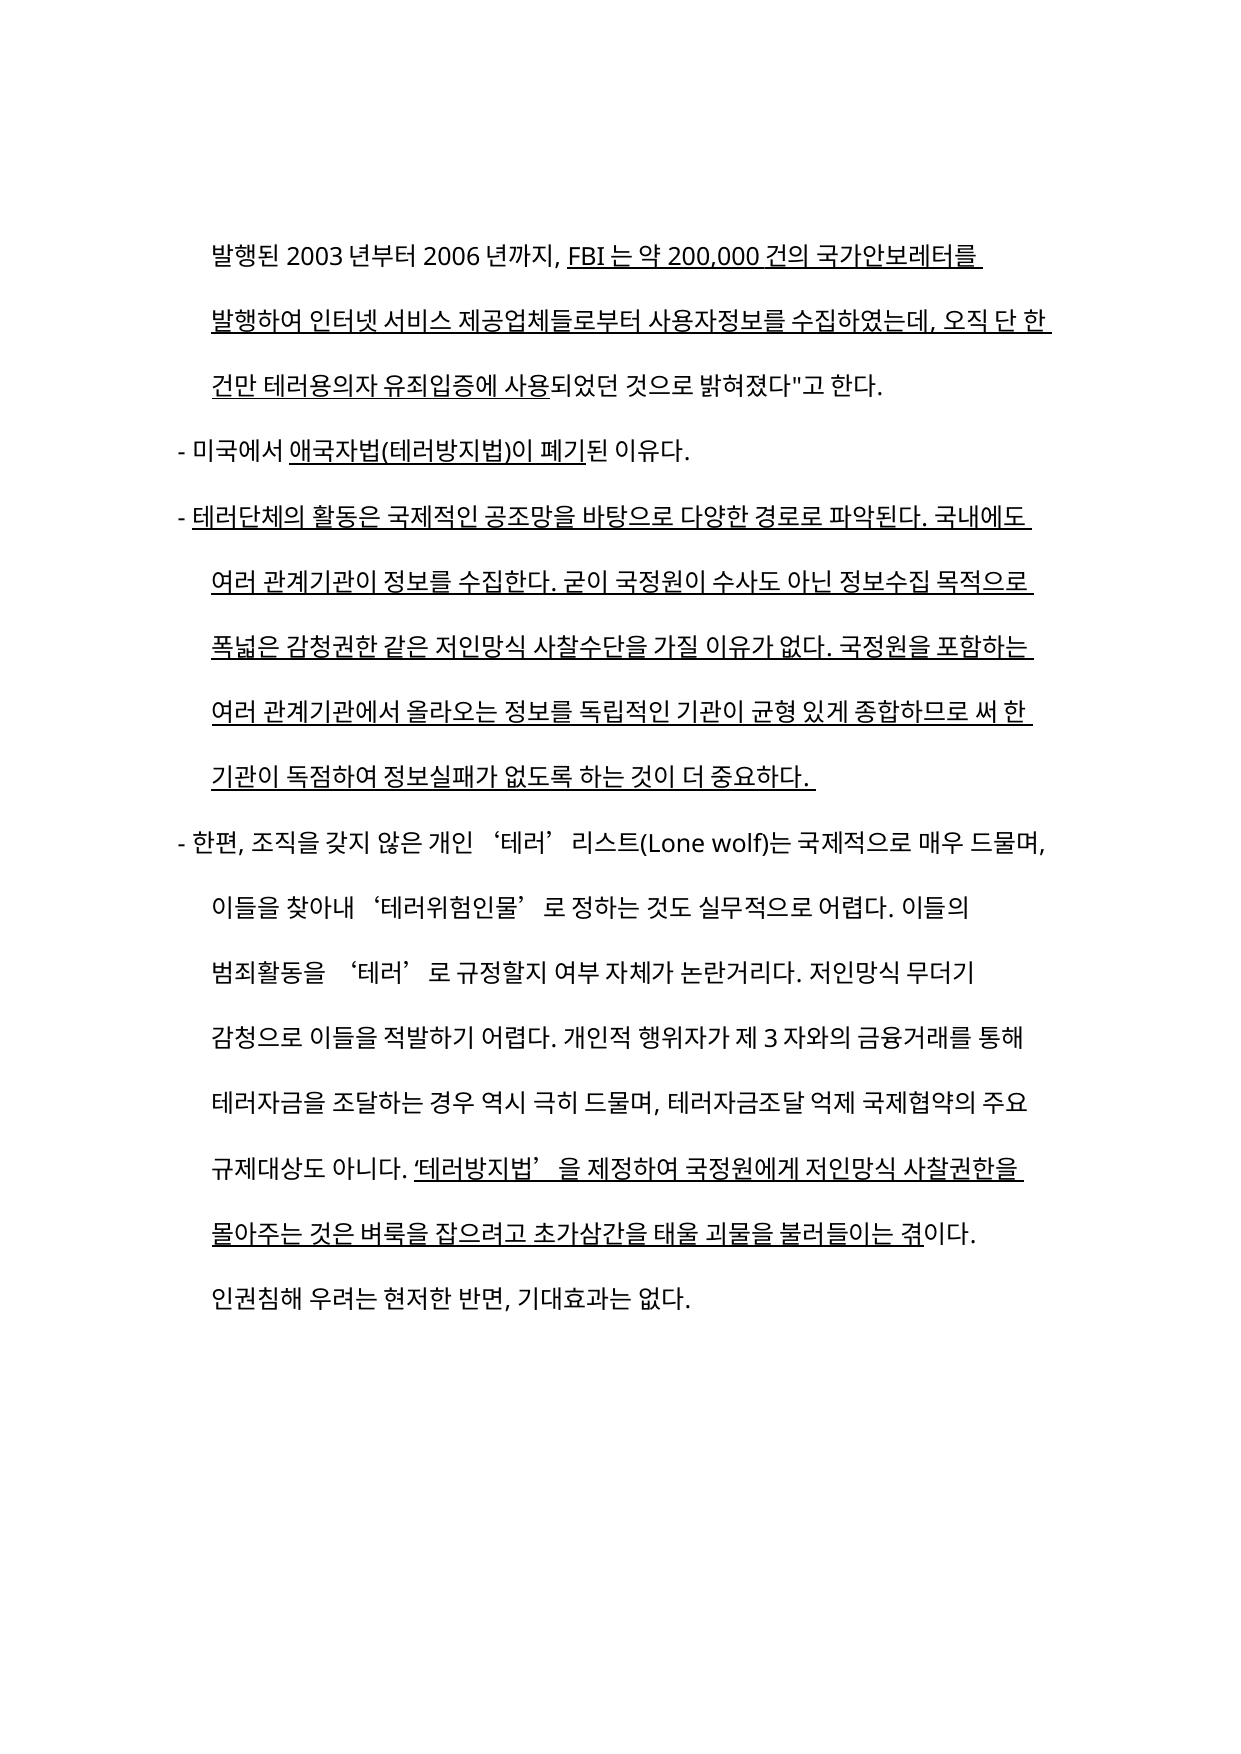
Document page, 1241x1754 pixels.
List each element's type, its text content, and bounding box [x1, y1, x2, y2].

text 발행된 2003년부터 2006년까지, FBI는 약 200,000건의 국가안보레터를 발행하여 인터넷 서비스 제공업체들로부터 사용자정보를 수집하였는데, 오직 단 한 건만 테러용의자 유죄입증에 사용되었던 것으로 밝혀졌다"고 한다. [177, 236, 1063, 403]
text - 미국에서 애국자법(테러방지법)이 폐기된 이유다. [177, 432, 1063, 468]
text - 테러단체의 활동은 국제적인 공조망을 바탕으로 다양한 경로로 파악된다. 국내에도 여러 관계기관이 정보를 수집한다. 굳이 국정원이 수사도 아닌 정보수집 목적으로 폭넓은 감청권한 같은 저인망식 사찰수단을 가질 이유가 없다. 국정원을 포함하는 여러 관계기관에서 올라오는 정보를 독립적인 기관이 균형 있게 종합하므로 써 한 기관이 독점하여 정보실패가 없도록 하는 것이 더 중요하다. [177, 497, 1063, 794]
text - 한편, 조직을 갖지 않은 개인‘테러’리스트(Lone wolf)는 국제적으로 매우 드물며, 이들을 찾아내‘테러위험인물’로 정하는 것도 실무적으로 어렵다. 이들의 범죄활동을 ‘테러’로 규정할지 여부 자체가 논란거리다. 저인망식 무더기 감청으로 이들을 적발하기 어렵다. 개인적 행위자가 제3자와의 금융거래를 통해 테러자금을 조달하는 경우 역시 극히 드물며, 테러자금조달 억제 국제협약의 주요 규제대상도 아니다. ‘테러방지법’을 제정하여 국정원에게 저인망식 사찰권한을 몰아주는 것은 벼룩을 잡으려고 초가삼간을 태울 괴물을 불러들이는 겪이다. 인권침해 우려는 현저한 반면, 기대효과는 없다. [177, 823, 1063, 1316]
